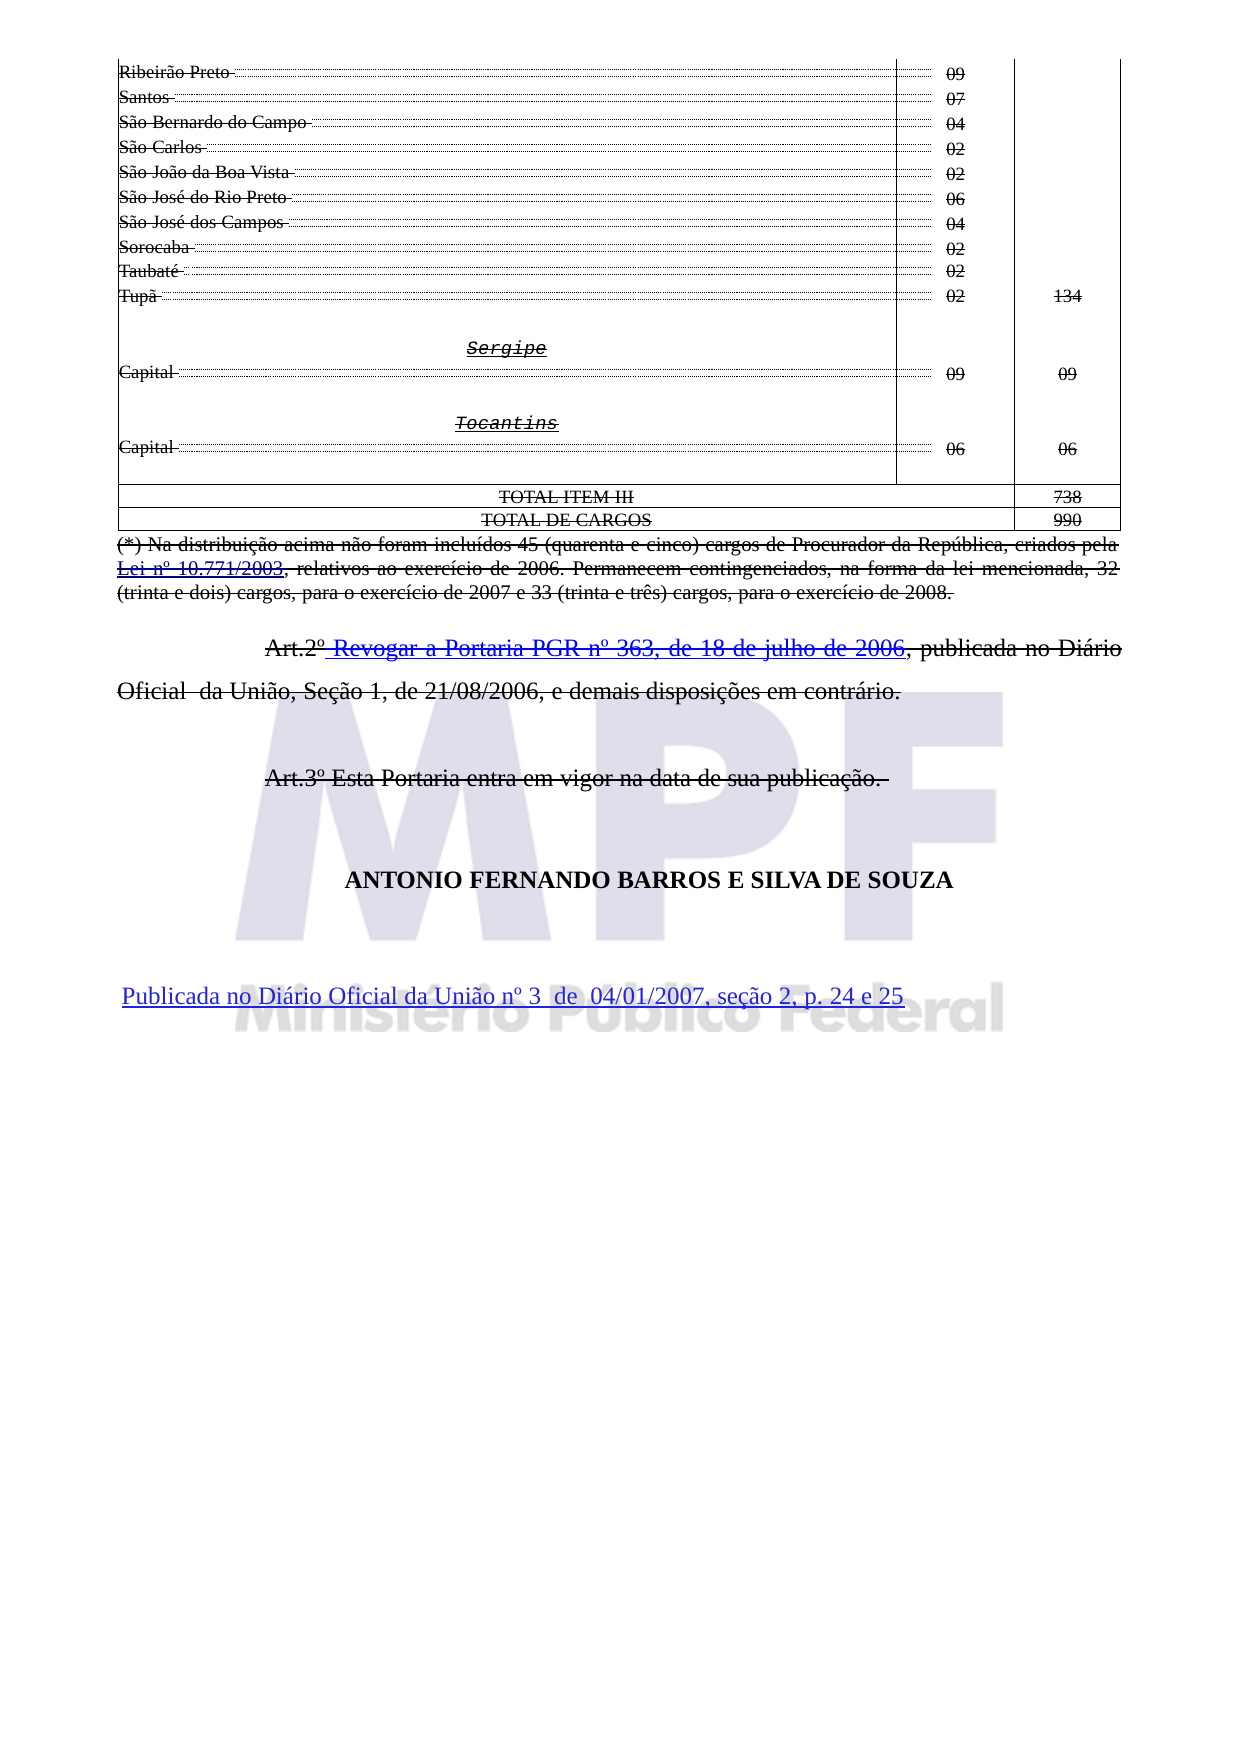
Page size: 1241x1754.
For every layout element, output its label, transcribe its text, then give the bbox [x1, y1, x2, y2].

table_cell Capital [119, 359, 896, 384]
table_cell [1015, 234, 1120, 259]
table_cell 09 [897, 59, 1014, 84]
table_cell TOTAL DE CARGOS [119, 508, 1014, 530]
table_cell São Bernardo do Campo [119, 109, 896, 134]
table_cell 02 [897, 284, 1014, 309]
table_cell Capital [119, 434, 896, 459]
table_cell 04 [897, 109, 1014, 134]
text Publicada no Diário Oficial da União nº 3 de 04/01/2007, seção 2, p. 24 e 25 [72, 981, 1180, 1010]
table_cell [897, 384, 1014, 409]
table_cell [119, 309, 896, 334]
picture [235, 705, 1004, 763]
table_cell Ribeirão Preto [119, 59, 896, 84]
table_cell [119, 384, 896, 409]
table_cell [1015, 109, 1120, 134]
picture [235, 1010, 1004, 1032]
table_cell [897, 409, 1014, 434]
table_cell 06 [897, 184, 1014, 209]
text Art.2º Revogar a Portaria PGR nº 363, de 18 de julho de 2006, publicada no Diário Oficial da União, Seção 1, de 21/08/2006, e demais disposições em contrário. [117, 633, 1122, 705]
table_cell 738 [1015, 485, 1120, 507]
table_cell Santos [119, 84, 896, 109]
table_cell [897, 459, 1014, 484]
table_cell 990 [1015, 508, 1120, 530]
table_cell [897, 334, 1014, 359]
table_cell [1015, 259, 1120, 284]
table_cell Taubaté [119, 259, 896, 284]
table_cell Sorocaba [119, 234, 896, 259]
table_cell 06 [897, 434, 1014, 459]
table_cell 04 [897, 209, 1014, 234]
text (*) Na distribuição acima não foram incluídos 45 (quarenta e cinco) cargos de Procurador da República, criados pela Lei nº 10.771/2003, relativos ao exercício de 2006. Permanecem contingenciados, na forma da lei mencionada, 32 (trinta e dois) cargos, para o exercício de 2007 e 33 (trinta e três) cargos, para o exercício de 2008. [117, 531, 1120, 568]
table_cell [1015, 459, 1120, 484]
table_cell São José do Rio Preto [119, 184, 896, 209]
table_cell 09 [1015, 359, 1120, 384]
text (*) Na distribuição acima não foram incluídos 45 (quarenta e cinco) cargos de Procurador da República, criados pela Lei nº 10.771/2003, relativos ao exercício de 2006. Permanecem contingenciados, na forma da lei mencionada, 32 (trinta e dois) cargos, para o exercício de 2007 e 33 (trinta e três) cargos, para o exercício de 2008. [117, 570, 1120, 603]
table_cell Tocantins [119, 409, 896, 434]
table_cell [1015, 409, 1120, 434]
table_cell [1015, 59, 1120, 84]
table_cell [119, 459, 896, 484]
table_cell [1015, 84, 1120, 109]
table_cell 02 [897, 134, 1014, 159]
table_cell [1015, 159, 1120, 184]
table_cell São Carlos [119, 134, 896, 159]
table_cell [1015, 134, 1120, 159]
table_cell 134 [1015, 284, 1120, 309]
table_cell 07 [897, 84, 1014, 109]
table_cell São José dos Campos [119, 209, 896, 234]
table_cell Sergipe [119, 334, 896, 359]
text Art.3º Esta Portaria entra em vigor na data de sua publicação. [117, 763, 1122, 792]
table_cell TOTAL ITEM III [119, 485, 1014, 507]
table_cell 06 [1015, 434, 1120, 459]
picture [235, 894, 1004, 981]
table_cell 09 [897, 359, 1014, 384]
table_cell Tupã [119, 284, 896, 309]
table_cell [1015, 334, 1120, 359]
table_cell São João da Boa Vista [119, 159, 896, 184]
table_cell [1015, 184, 1120, 209]
table_cell [1015, 209, 1120, 234]
table_cell 02 [897, 159, 1014, 184]
table_cell [897, 309, 1014, 334]
table_cell 02 [897, 234, 1014, 259]
table_cell [1015, 309, 1120, 334]
text ANTONIO FERNANDO BARROS E SILVA DE SOUZA [117, 865, 1181, 894]
table_cell 02 [897, 259, 1014, 284]
picture [235, 792, 1004, 865]
table_cell [1015, 384, 1120, 409]
